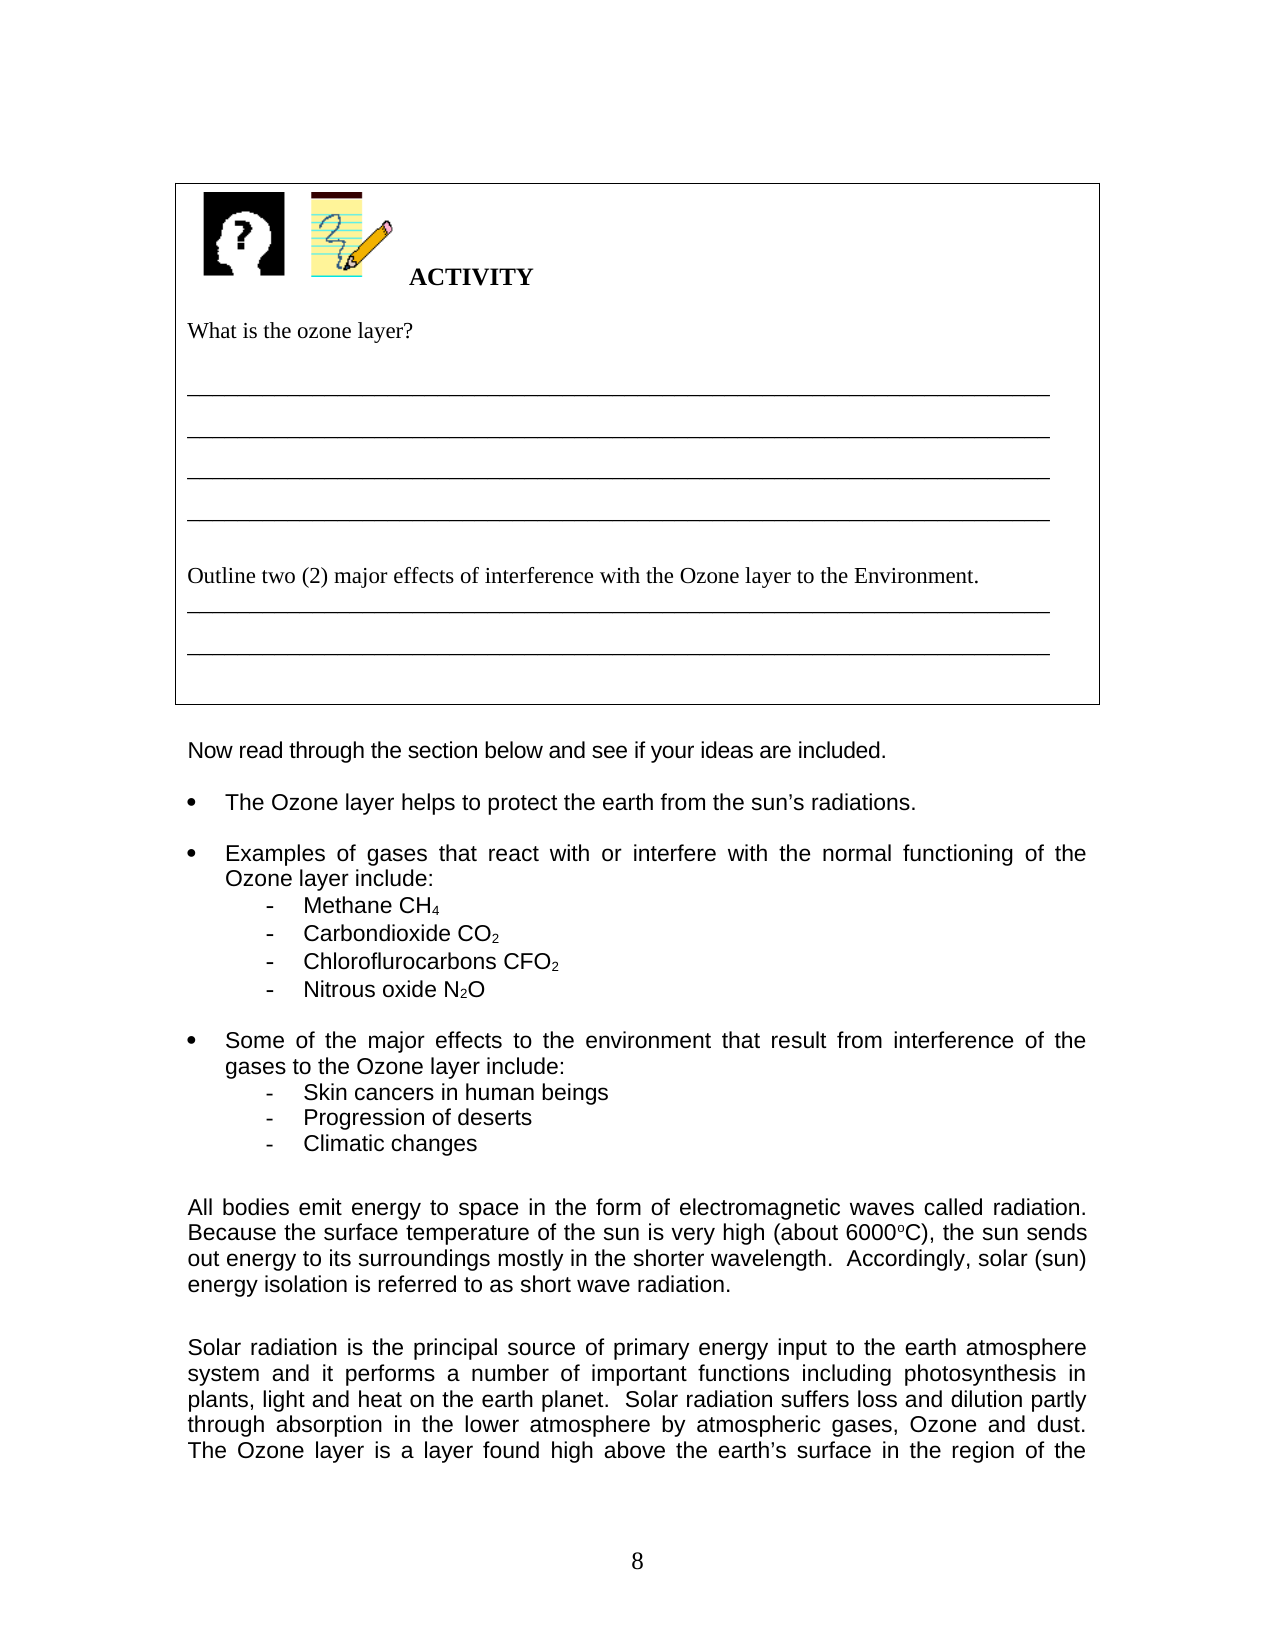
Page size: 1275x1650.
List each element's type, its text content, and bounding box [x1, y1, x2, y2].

list Methane CH4 [266, 892, 1087, 919]
list Some of the major effects to the environment that result from interference of the gases to the Ozone layer include: [187, 1028, 1087, 1079]
text All bodies emit energy to space in the form of electromagnetic waves called radiation. Because the surface temperature of the sun is very high (about 6000oC), the sun sends out energy to its surroundings mostly in the shorter wavelength. Accordingly, solar (sun) energy isolation is referred to as short wave radiation. [187, 1194, 1087, 1297]
list Chloroflurocarbons CFO2 [266, 947, 1087, 975]
list The Ozone layer helps to protect the earth from the sun’s radiations. [187, 789, 1087, 815]
list Climatic changes [266, 1131, 1087, 1157]
list Skin cancers in human beings [266, 1079, 1087, 1105]
table_header ACTIVITY What is the ozone layer? _____________________________________________________________________ _____________________________________________________________________ _____________________________________________________________________ _____________________________________________________________________ Outline two (2) major effects of interference with the Ozone layer to the Environment. _____________________________________________________________________ _____________________________________________________________________ [176, 184, 1099, 704]
list Carbondioxide CO2 [266, 919, 1087, 947]
picture [203, 192, 393, 277]
text Solar radiation is the principal source of primary energy input to the earth atmosphere system and it performs a number of important functions including photosynthesis in plants, light and heat on the earth planet. Solar radiation suffers loss and dilution partly through absorption in the lower atmosphere by atmospheric gases, Ozone and dust. The Ozone layer is a layer found high above the earth’s surface in the region of the [187, 1335, 1087, 1463]
list Progression of deserts [266, 1105, 1087, 1131]
list Nitrous oxide N2O [266, 975, 1087, 1002]
text Now read through the section below and see if your ideas are included. [187, 738, 1087, 763]
list Examples of gases that react with or interfere with the normal functioning of the Ozone layer include: [187, 840, 1087, 892]
